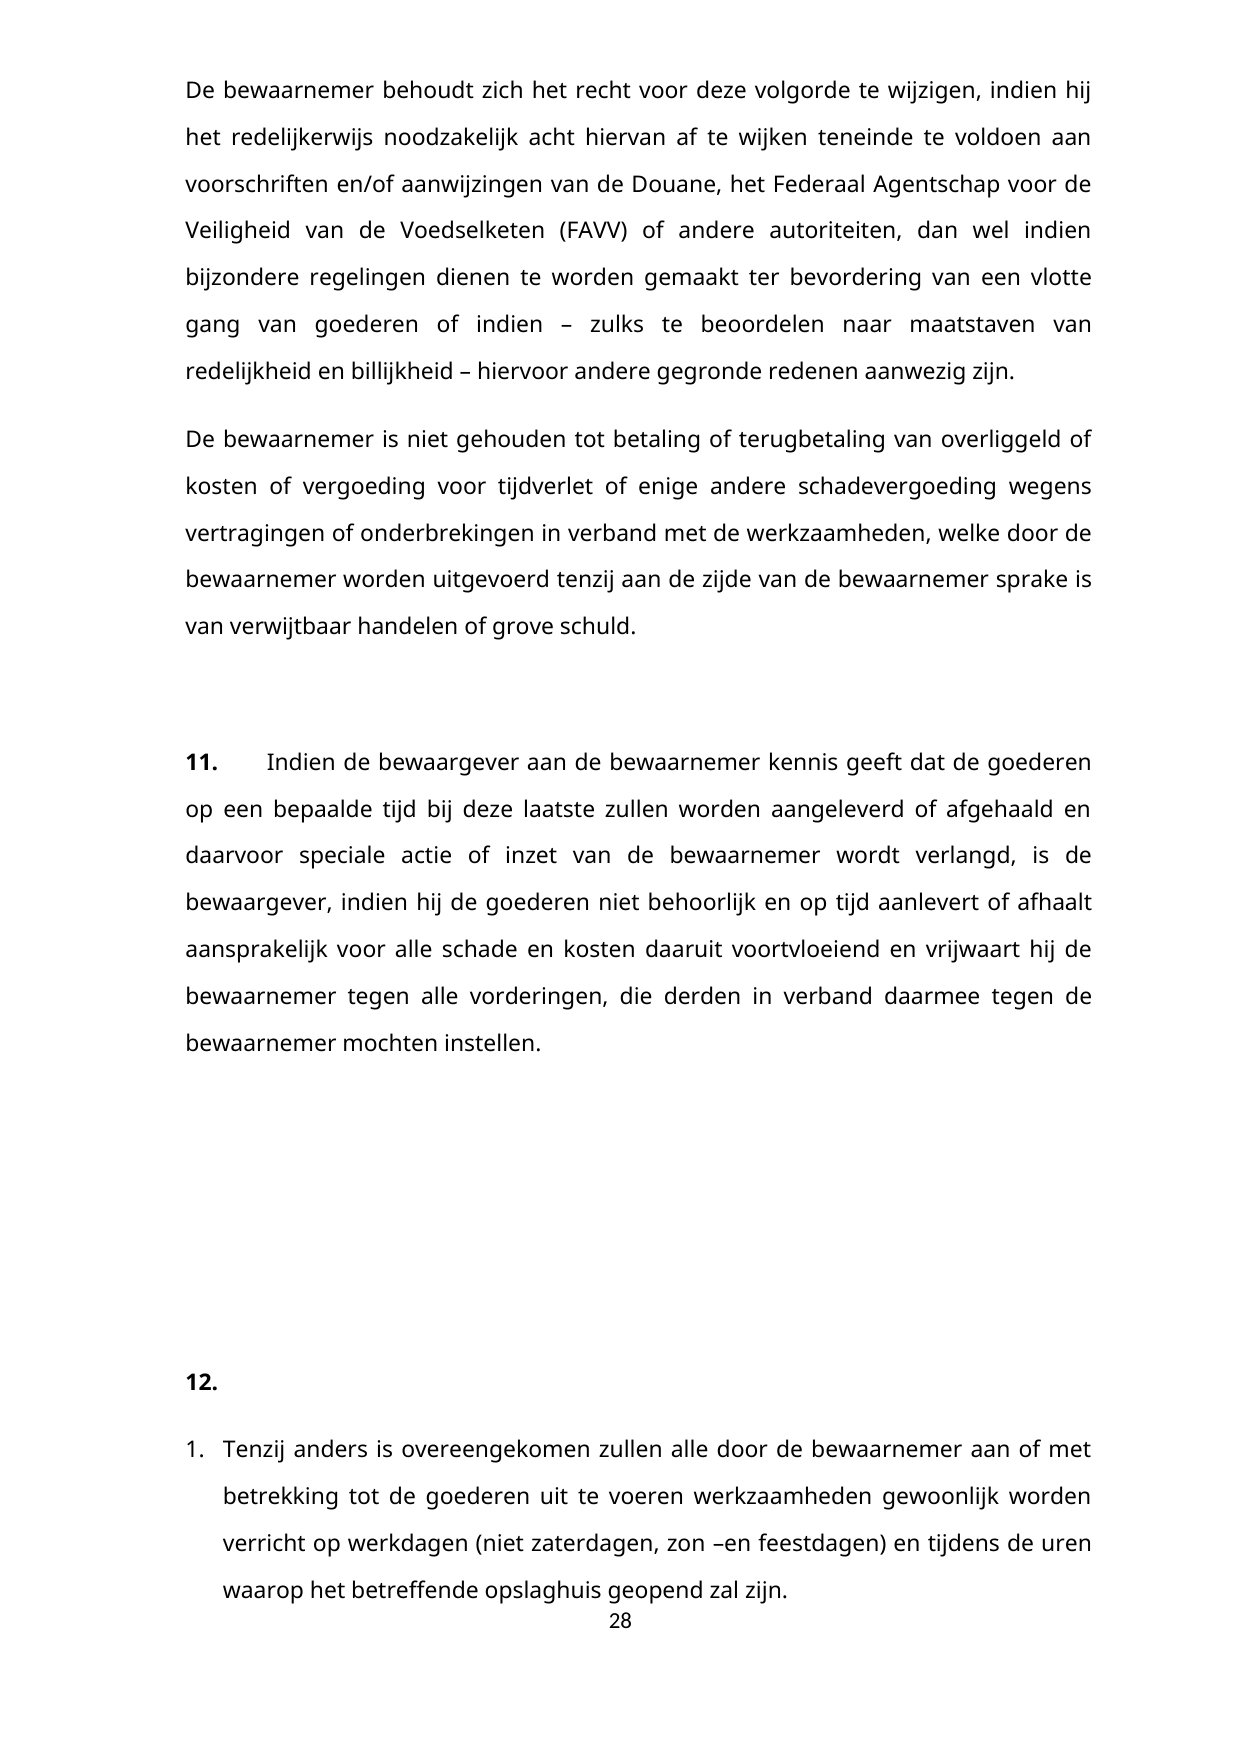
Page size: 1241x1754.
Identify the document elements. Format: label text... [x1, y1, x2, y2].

text 11. Indien de bewaargever aan de bewaarnemer kennis geeft dat de goederen op een bepaalde tijd bij deze laatste zullen worden aangeleverd of afgehaald en daarvoor speciale actie of inzet van de bewaarnemer wordt verlangd, is de bewaargever, indien hij de goederen niet behoorlijk en op tijd aanlevert of afhaalt aansprakelijk voor alle schade en kosten daaruit voortvloeiend en vrijwaart hij de bewaarnemer tegen alle vorderingen, die derden in verband daarmee tegen de bewaarnemer mochten instellen. [185, 746, 1093, 1058]
text De bewaarnemer behoudt zich het recht voor deze volgorde te wijzigen, indien hij het redelijkerwijs noodzakelijk acht hiervan af te wijken teneinde te voldoen aan voorschriften en/of aanwijzingen van de Douane, het Federaal Agentschap voor de Veiligheid van de Voedselketen (FAVV) of andere autoriteiten, dan wel indien bijzondere regelingen dienen te worden gemaakt ter bevordering van een vlotte gang van goederen of indien – zulks te beoordelen naar maatstaven van redelijkheid en billijkheid – hiervoor andere gegronde redenen aanwezig zijn. [185, 74, 1093, 386]
list Tenzij anders is overeengekomen zullen alle door de bewaarnemer aan of met betrekking tot de goederen uit te voeren werkzaamheden gewoonlijk worden verricht op werkdagen (niet zaterdagen, zon –en feestdagen) en tijdens de uren waarop het betreffende opslaghuis geopend zal zijn. [185, 1433, 1093, 1605]
text 12. [185, 1365, 1093, 1397]
text De bewaarnemer is niet gehouden tot betaling of terugbetaling van overliggeld of kosten of vergoeding voor tijdverlet of enige andere schadevergoeding wegens vertragingen of onderbrekingen in verband met de werkzaamheden, welke door de bewaarnemer worden uitgevoerd tenzij aan de zijde van de bewaarnemer sprake is van verwijtbaar handelen of grove schuld. [185, 423, 1093, 641]
